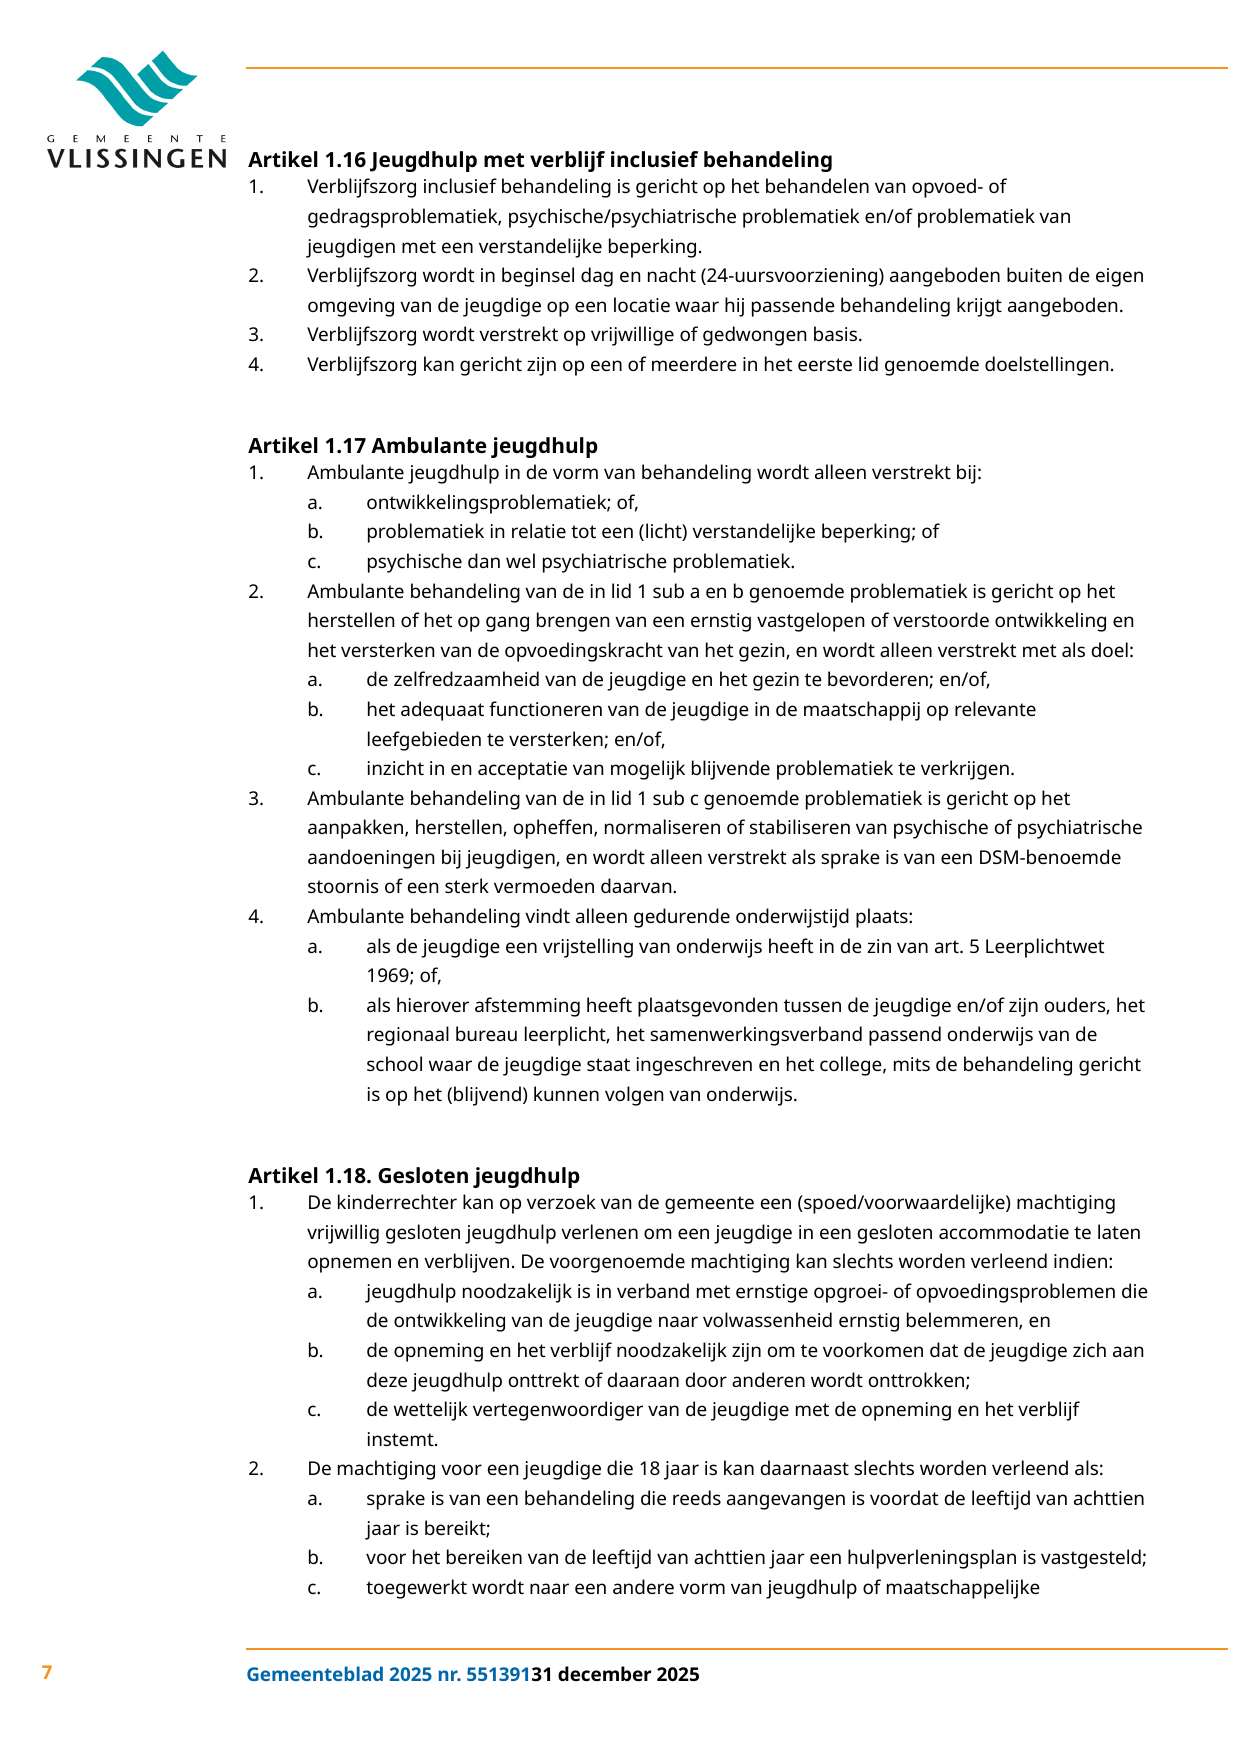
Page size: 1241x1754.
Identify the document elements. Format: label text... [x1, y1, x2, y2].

list Verblijfszorg wordt in beginsel dag en nacht (24-uursvoorziening) aangeboden buiten de eigen omgeving van de jeugdige op een locatie waar hij passende behandeling krijgt aangeboden. [248, 262, 1152, 318]
list inzicht in en acceptatie van mogelijk blijvende problematiek te verkrijgen. [307, 755, 1152, 781]
list als hierover afstemming heeft plaatsgevonden tussen de jeugdige en/of zijn ouders, het regionaal bureau leerplicht, het samenwerkingsverband passend onderwijs van de school waar de jeugdige staat ingeschreven en het college, mits de behandeling gericht is op het (blijvend) kunnen volgen van onderwijs. [307, 992, 1152, 1107]
list sprake is van een behandeling die reeds aangevangen is voordat de leeftijd van achttien jaar is bereikt; [307, 1485, 1152, 1540]
list Ambulante behandeling van de in lid 1 sub c genoemde problematiek is gericht op het aanpakken, herstellen, opheffen, normaliseren of stabiliseren van psychische of psychiatrische aandoeningen bij jeugdigen, en wordt alleen verstrekt als sprake is van een DSM-benoemde stoornis of een sterk vermoeden daarvan. [248, 785, 1152, 899]
list voor het bereiken van de leeftijd van achttien jaar een hulpverleningsplan is vastgesteld; [307, 1544, 1152, 1570]
list De kinderrechter kan op verzoek van de gemeente een (spoed/voorwaardelijke) machtiging vrijwillig gesloten jeugdhulp verlenen om een jeugdige in een gesloten accommodatie te laten opnemen en verblijven. De voorgenoemde machtiging kan slechts worden verleend indien: [248, 1189, 1152, 1274]
list jeugdhulp noodzakelijk is in verband met ernstige opgroei- of opvoedingsproblemen die de ontwikkeling van de jeugdige naar volwassenheid ernstig belemmeren, en [307, 1278, 1152, 1333]
list toegewerkt wordt naar een andere vorm van jeugdhulp of maatschappelijke [307, 1574, 1152, 1599]
list Verblijfszorg inclusief behandeling is gericht op het behandelen van opvoed- of gedragsproblematiek, psychische/psychiatrische problematiek en/of problematiek van jeugdigen met een verstandelijke beperking. [248, 174, 1152, 258]
text Artikel 1.16 Jeugdhulp met verblijf inclusief behandeling [248, 145, 1152, 174]
list de opneming en het verblijf noodzakelijk zijn om te voorkomen dat de jeugdige zich aan deze jeugdhulp onttrekt of daaraan door anderen wordt onttrokken; [307, 1337, 1152, 1392]
list de zelfredzaamheid van de jeugdige en het gezin te bevorderen; en/of, [307, 667, 1152, 692]
list ontwikkelingsproblematiek; of, [307, 489, 1152, 515]
list Ambulante behandeling vindt alleen gedurende onderwijstijd plaats: [248, 903, 1152, 929]
list Verblijfszorg kan gericht zijn op een of meerdere in het eerste lid genoemde doelstellingen. [248, 351, 1152, 377]
list als de jeugdige een vrijstelling van onderwijs heeft in de zin van art. 5 Leerplichtwet 1969; of, [307, 933, 1152, 988]
picture [41, 47, 231, 172]
list het adequaat functioneren van de jeugdige in de maatschappij op relevante leefgebieden te versterken; en/of, [307, 696, 1152, 752]
list Verblijfszorg wordt verstrekt op vrijwillige of gedwongen basis. [248, 322, 1152, 347]
list Ambulante jeugdhulp in de vorm van behandeling wordt alleen verstrekt bij: [248, 459, 1152, 485]
list problematiek in relatie tot een (licht) verstandelijke beperking; of [307, 519, 1152, 544]
list psychische dan wel psychiatrische problematiek. [307, 548, 1152, 574]
list Ambulante behandeling van de in lid 1 sub a en b genoemde problematiek is gericht op het herstellen of het op gang brengen van een ernstig vastgelopen of verstoorde ontwikkeling en het versterken van de opvoedingskracht van het gezin, en wordt alleen verstrekt met als doel: [248, 578, 1152, 663]
list De machtiging voor een jeugdige die 18 jaar is kan daarnaast slechts worden verleend als: [248, 1456, 1152, 1481]
list de wettelijk vertegenwoordiger van de jeugdige met de opneming en het verblijf instemt. [307, 1396, 1152, 1452]
text Artikel 1.18. Gesloten jeugdhulp [248, 1161, 1152, 1189]
text Artikel 1.17 Ambulante jeugdhulp [248, 431, 1152, 459]
